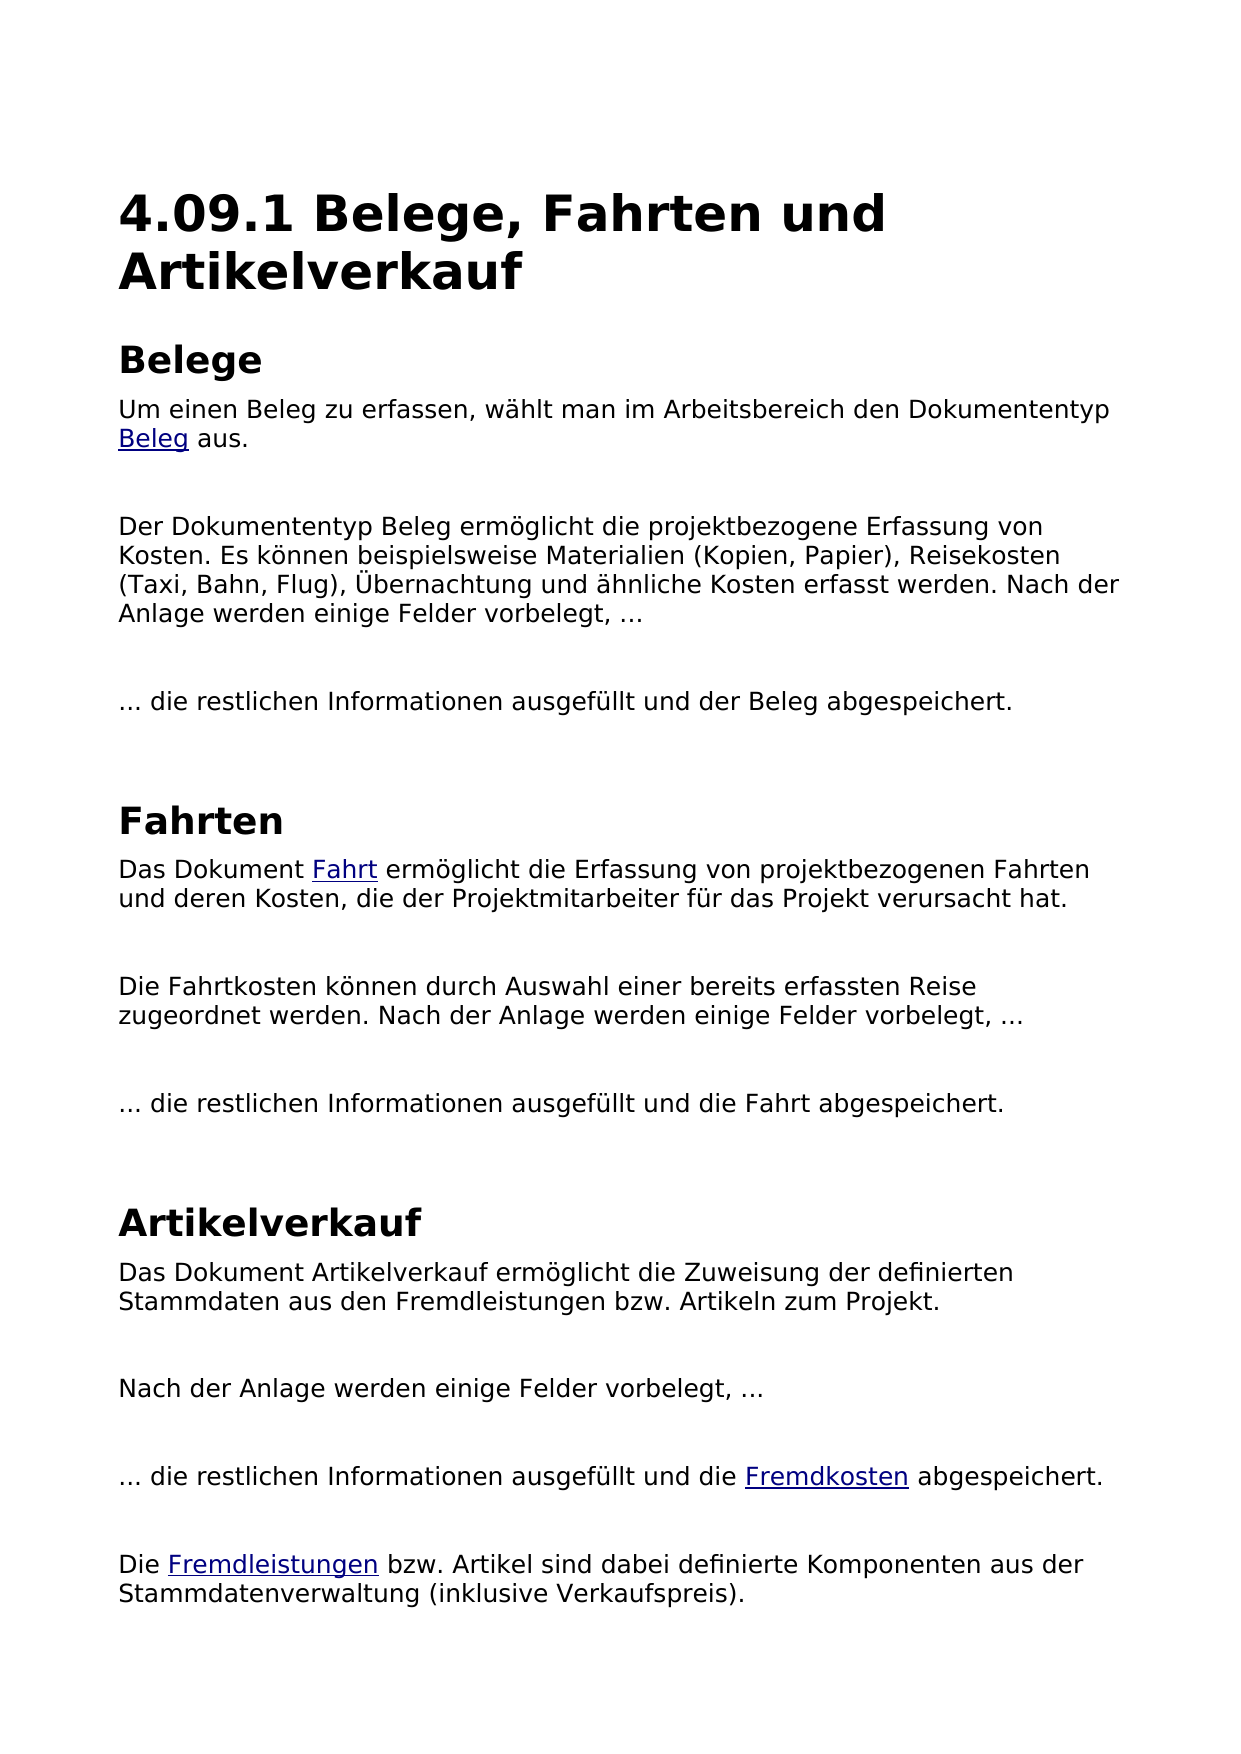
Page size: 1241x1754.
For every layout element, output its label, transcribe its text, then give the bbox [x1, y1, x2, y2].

subtitle 4.09.1 Belege, Fahrten und Artikelverkauf [118, 185, 1122, 301]
text ... die restlichen Informationen ausgefüllt und der Beleg abgespeichert. [118, 687, 1122, 716]
text ... die restlichen Informationen ausgefüllt und die Fahrt abgespeichert. [118, 1089, 1122, 1118]
text Das Dokument Artikelverkauf ermöglicht die Zuweisung der definierten Stammdaten aus den Fremdleistungen bzw. Artikeln zum Projekt. [118, 1258, 1122, 1316]
text Um einen Beleg zu erfassen, wählt man im Arbeitsbereich den Dokumententyp Beleg aus. [118, 395, 1122, 453]
subtitle Artikelverkauf [118, 1202, 1122, 1245]
text Das Dokument Fahrt ermöglicht die Erfassung von projektbezogenen Fahrten und deren Kosten, die der Projektmitarbeiter für das Projekt verursacht hat. [118, 856, 1122, 914]
text Nach der Anlage werden einige Felder vorbelegt, ... [118, 1374, 1122, 1404]
text ... die restlichen Informationen ausgefüllt und die Fremdkosten abgespeichert. [118, 1462, 1122, 1491]
subtitle Fahrten [118, 799, 1122, 843]
text Die Fremdleistungen bzw. Artikel sind dabei definierte Komponenten aus der Stammdatenverwaltung (inklusive Verkaufspreis). [118, 1550, 1122, 1608]
subtitle Belege [118, 339, 1122, 382]
text Die Fahrtkosten können durch Auswahl einer bereits erfassten Reise zugeordnet werden. Nach der Anlage werden einige Felder vorbelegt, ... [118, 972, 1122, 1031]
text Der Dokumententyp Beleg ermöglicht die projektbezogene Erfassung von Kosten. Es können beispielsweise Materialien (Kopien, Papier), Reisekosten (Taxi, Bahn, Flug), Übernachtung und ähnliche Kosten erfasst werden. Nach der Anlage werden einige Felder vorbelegt, ... [118, 512, 1122, 628]
